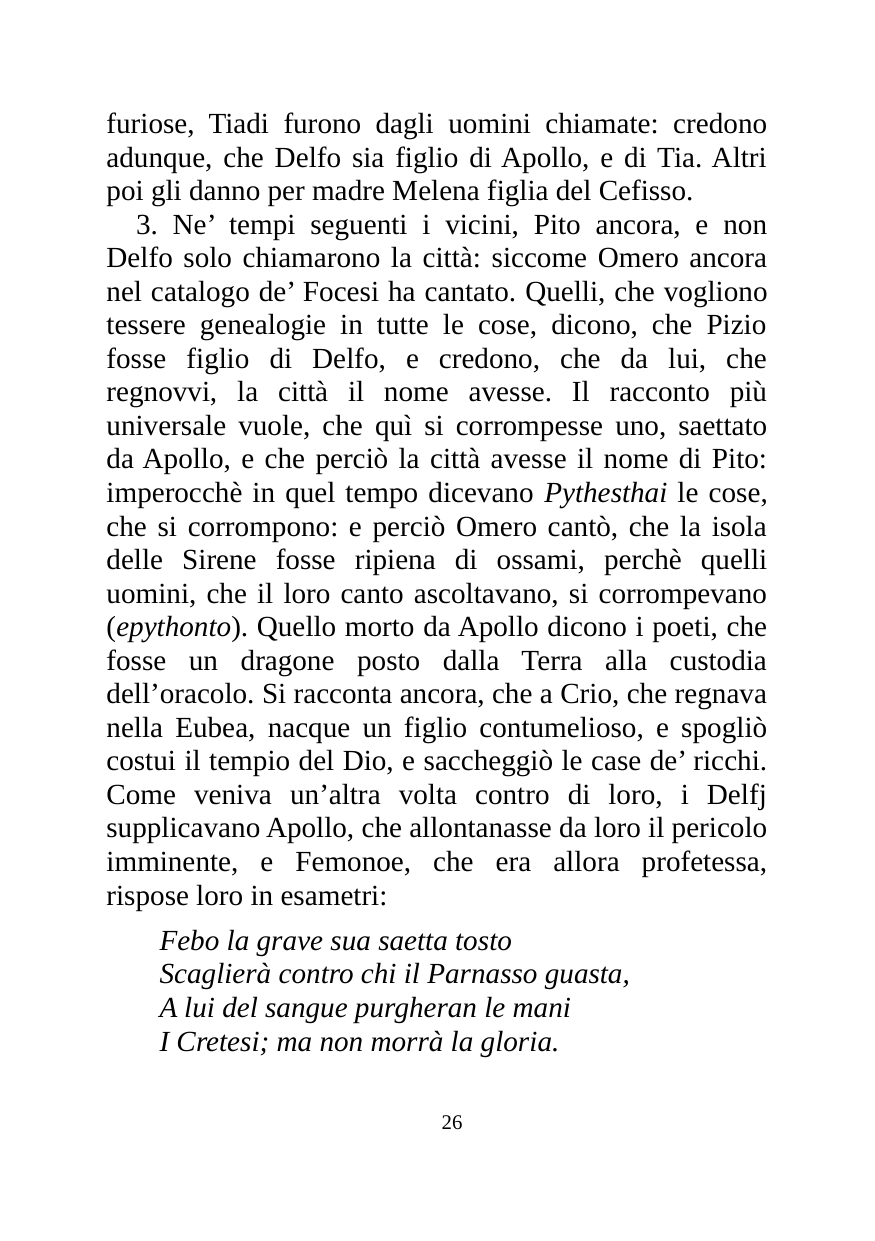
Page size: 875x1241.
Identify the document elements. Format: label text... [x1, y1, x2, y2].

text 3. Ne’ tempi seguenti i vicini, Pito ancora, e non Delfo solo chiamarono la città: siccome Omero ancora nel catalogo de’ Focesi ha cantato. Quelli, che vogliono tessere genealogie in tutte le cose, dicono, che Pizio fosse figlio di Delfo, e credono, che da lui, che regnovvi, la città il nome avesse. Il racconto più universale vuole, che quì si corrompesse uno, saettato da Apollo, e che perciò la città avesse il nome di Pito: imperocchè in quel tempo dicevano Pythesthai le cose, che si corrompono: e perciò Omero cantò, che la isola delle Sirene fosse ripiena di ossami, perchè quelli uomini, che il loro canto ascoltavano, si corrompevano (epythonto). Quello morto da Apollo dicono i poeti, che fosse un dragone posto dalla Terra alla custodia dell’oracolo. Si racconta ancora, che a Crio, che regnava nella Eubea, nacque un figlio contumelioso, e spogliò costui il tempio del Dio, e saccheggiò le case de’ ricchi. Come veniva un’altra volta contro di loro, i Delfj supplicavano Apollo, che allontanasse da loro il pericolo imminente, e Femonoe, che era allora profetessa, rispose loro in esametri: [106, 207, 768, 911]
text furiose, Tiadi furono dagli uomini chiamate: credono adunque, che Delfo sia figlio di Apollo, e di Tia. Altri poi gli danno per madre Melena figlia del Cefisso. [106, 106, 768, 207]
text Febo la grave sua saetta tosto Scaglierà contro chi il Parnasso guasta, A lui del sangue purgheran le mani I Cretesi; ma non morrà la gloria. [159, 923, 768, 1057]
